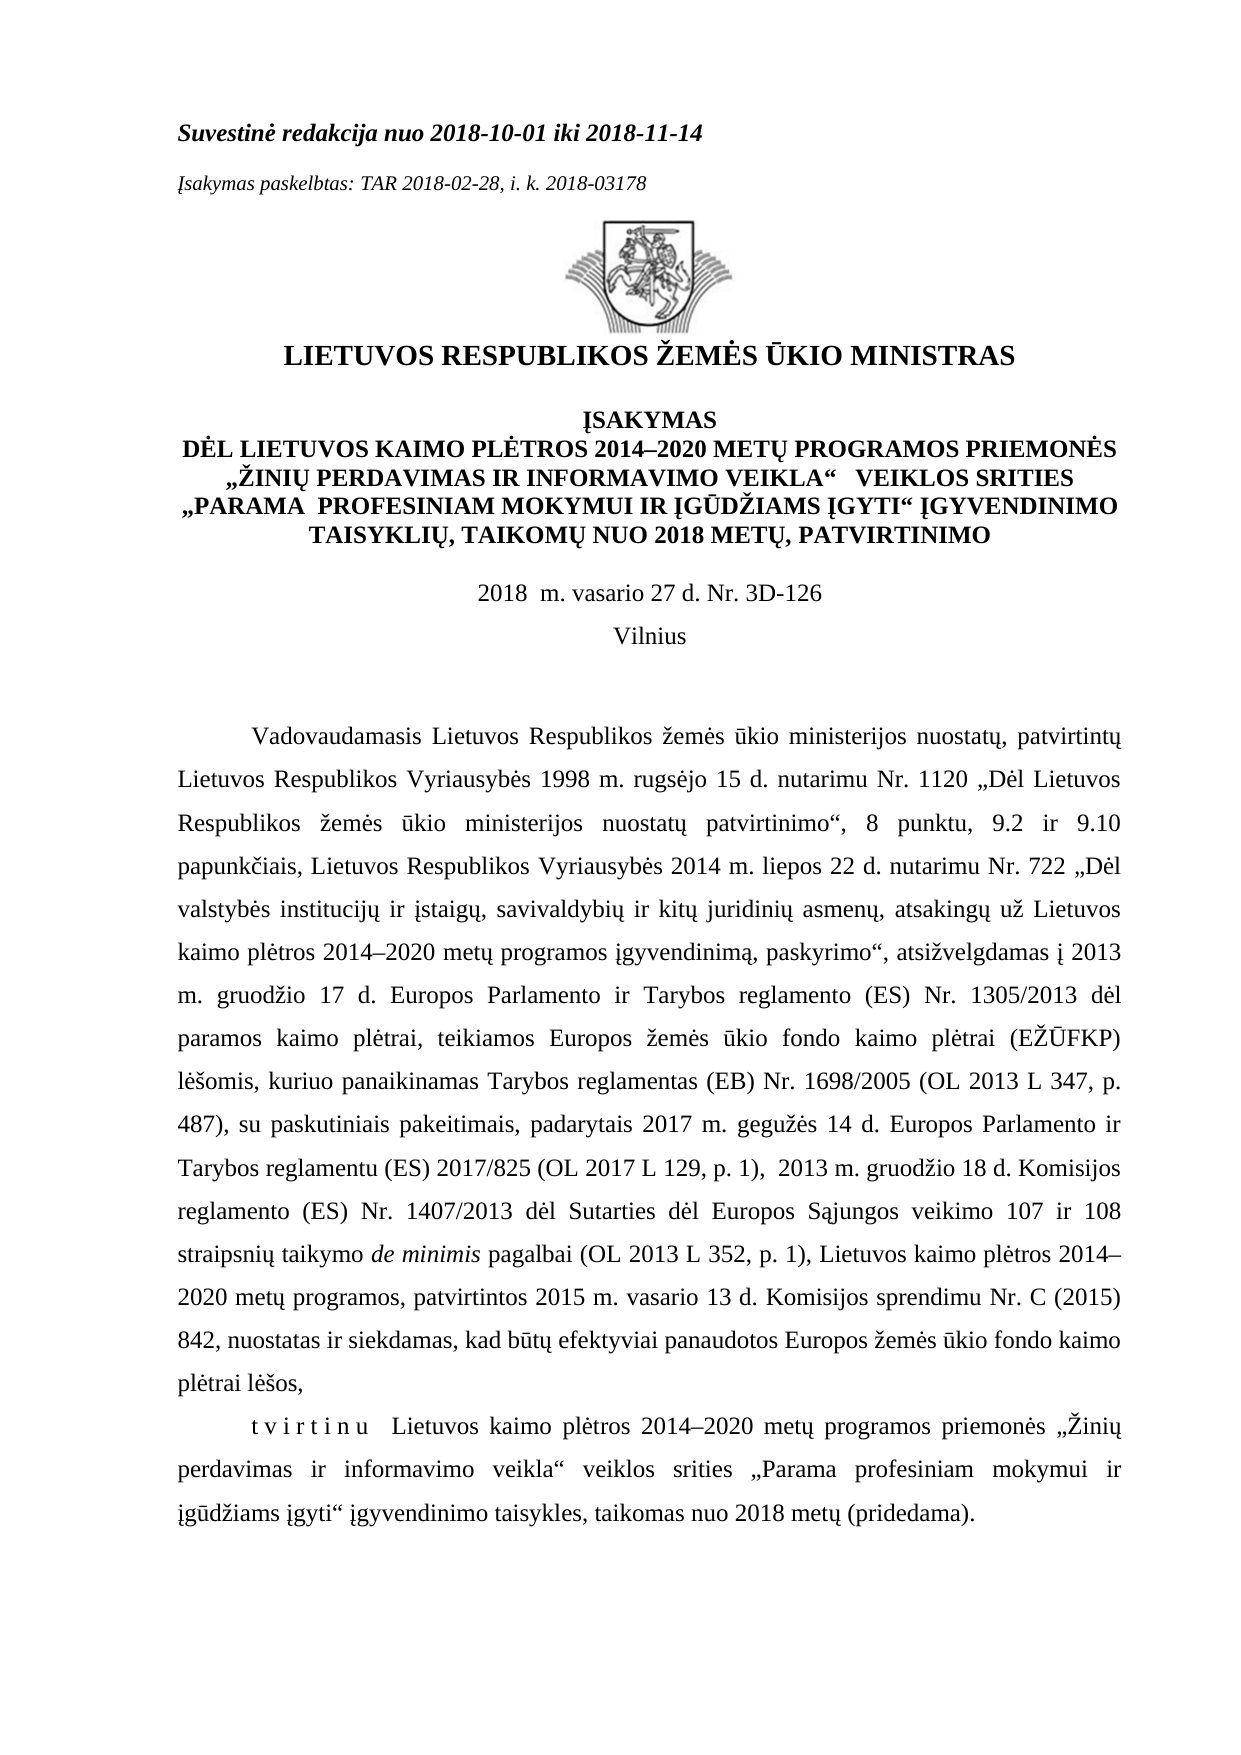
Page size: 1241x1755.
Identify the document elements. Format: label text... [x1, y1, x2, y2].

text tvirtinu Lietuvos kaimo plėtros 2014–2020 metų programos priemonės „Žinių perdavimas ir informavimo veikla“ veiklos srities „Parama profesiniam mokymui ir įgūdžiams įgyti“ įgyvendinimo taisykles, taikomas nuo 2018 metų (pridedama). [177, 1411, 1122, 1526]
text LIETUVOS RESPUBLIKOS ŽEMĖS ŪKIO MINISTRAS [177, 338, 1122, 372]
text 2018 m. vasario 27 d. Nr. 3D-126 [177, 578, 1122, 606]
text Vadovaudamasis Lietuvos Respublikos žemės ūkio ministerijos nuostatų, patvirtintų Lietuvos Respublikos Vyriausybės 1998 m. rugsėjo 15 d. nutarimu Nr. 1120 „Dėl Lietuvos Respublikos žemės ūkio ministerijos nuostatų patvirtinimo“, 8 punktu, 9.2 ir 9.10 papunkčiais, Lietuvos Respublikos Vyriausybės 2014 m. liepos 22 d. nutarimu Nr. 722 „Dėl valstybės institucijų ir įstaigų, savivaldybių ir kitų juridinių asmenų, atsakingų už Lietuvos kaimo plėtros 2014–2020 metų programos įgyvendinimą, paskyrimo“, atsižvelgdamas į 2013 m. gruodžio 17 d. Europos Parlamento ir Tarybos reglamento (ES) Nr. 1305/2013 dėl paramos kaimo plėtrai, teikiamos Europos žemės ūkio fondo kaimo plėtrai (EŽŪFKP) lėšomis, kuriuo panaikinamas Tarybos reglamentas (EB) Nr. 1698/2005 (OL 2013 L 347, p. 487), su paskutiniais pakeitimais, padarytais 2017 m. gegužės 14 d. Europos Parlamento ir Tarybos reglamentu (ES) 2017/825 (OL 2017 L 129, p. 1), 2013 m. gruodžio 18 d. Komisijos reglamento (ES) Nr. 1407/2013 dėl Sutarties dėl Europos Sąjungos veikimo 107 ir 108 straipsnių taikymo de minimis pagalbai (OL 2013 L 352, p. 1), Lietuvos kaimo plėtros 2014–2020 metų programos, patvirtintos 2015 m. vasario 13 d. Komisijos sprendimu Nr. C (2015) 842, nuostatas ir siekdamas, kad būtų efektyviai panaudotos Europos žemės ūkio fondo kaimo plėtrai lėšos, [177, 721, 1122, 1397]
text Vilnius [177, 621, 1122, 649]
text Suvestinė redakcija nuo 2018-10-01 iki 2018-11-14 [177, 118, 1122, 147]
text DĖL LIETUVOS KAIMO PLĖTROS 2014–2020 METŲ PROGRAMOS PRIEMONĖS „ŽINIŲ PERDAVIMAS IR INFORMAVIMO VEIKLA“ VEIKLOS SRITIES „PARAMA PROFESINIAM MOKYMUI IR ĮGŪDŽIAMS ĮGYTI“ ĮGYVENDINIMO TAISYKLIŲ, TAIKOMŲ NUO 2018 METŲ, PATVIRTINIMO [177, 434, 1122, 549]
text ĮSAKYMAS [177, 405, 1122, 434]
text Įsakymas paskelbtas: TAR 2018-02-28, i. k. 2018-03178 [177, 171, 1122, 195]
